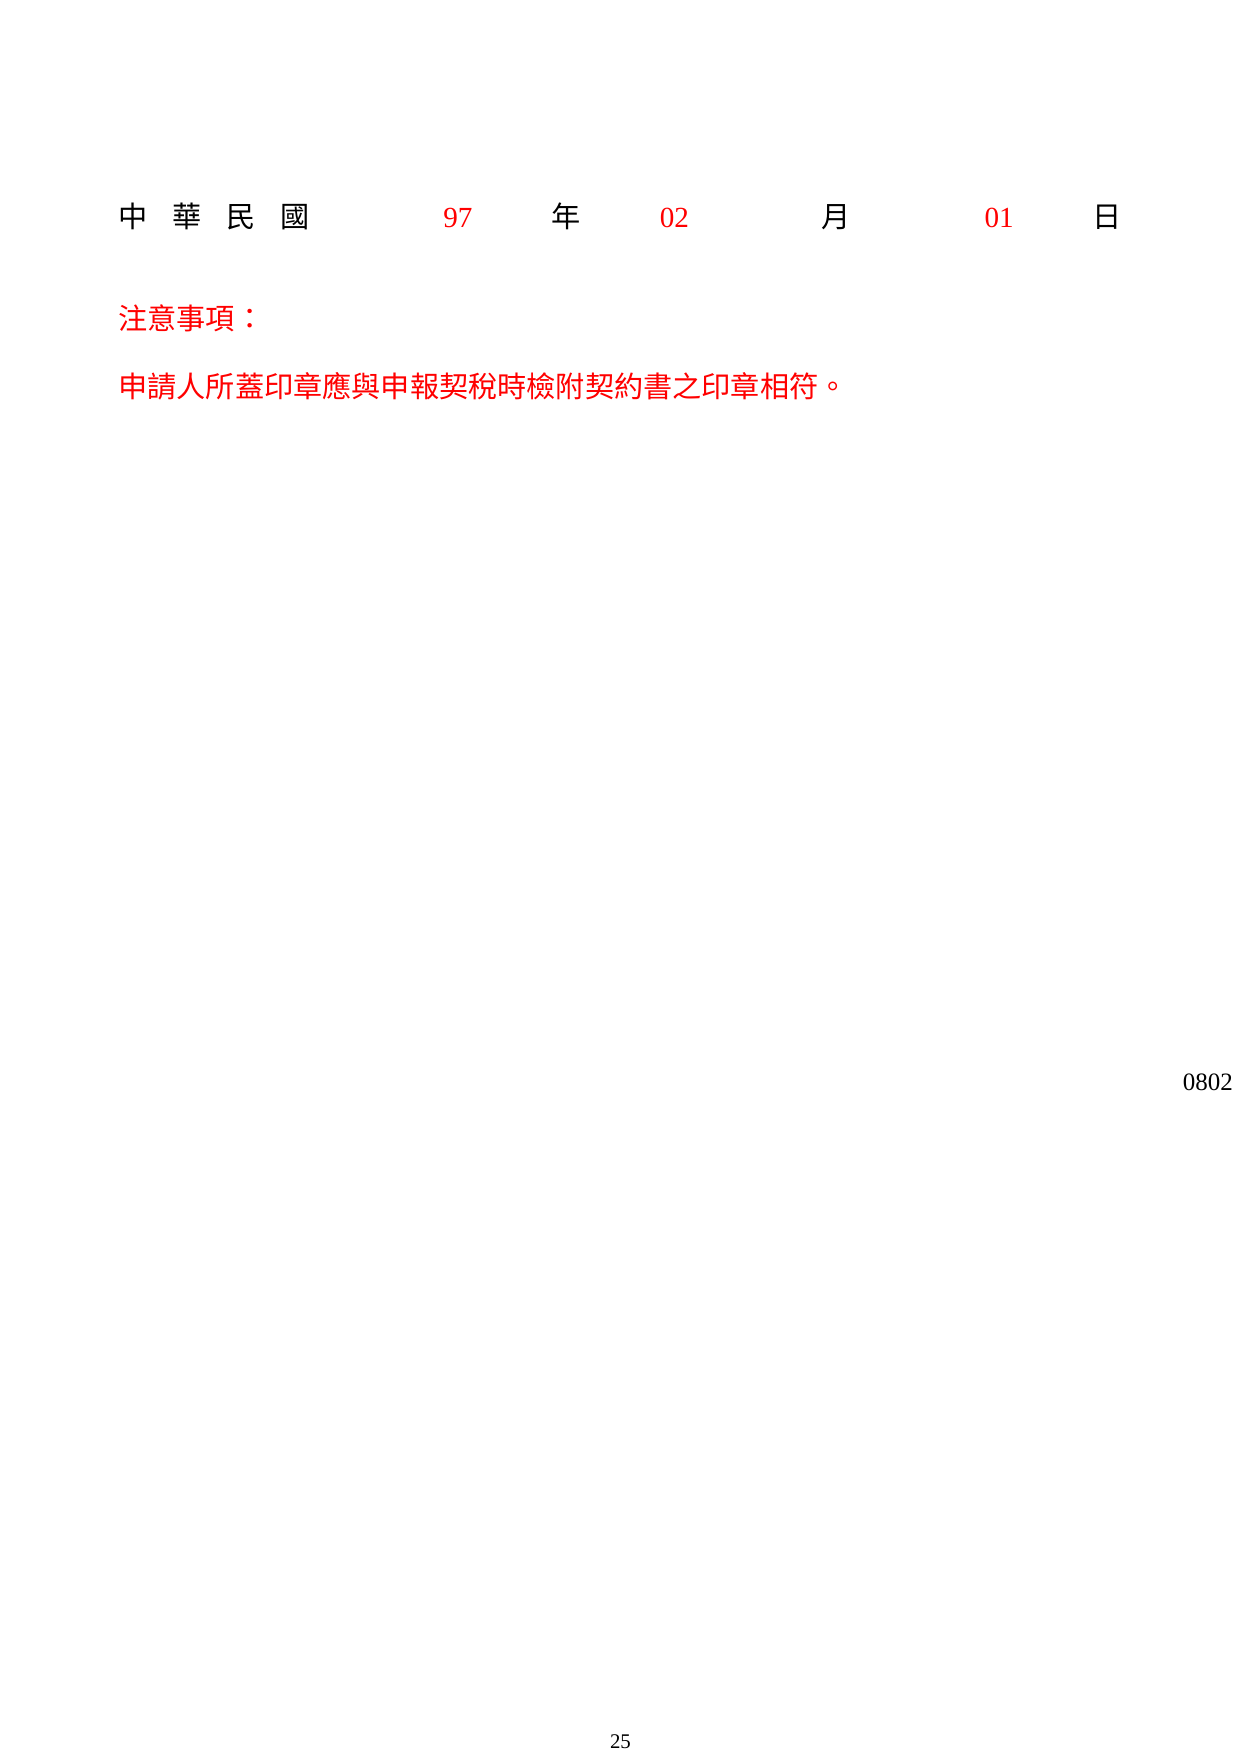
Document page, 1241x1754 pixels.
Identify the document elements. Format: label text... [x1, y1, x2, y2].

text 申請人所蓋印章應與申報契稅時檢附契約書之印章相符。 [118, 351, 1122, 418]
text 0802 [1183, 1070, 1238, 1095]
text 中華民國 97 年 02 月 01 日 [118, 181, 1122, 249]
text 注意事項： [118, 283, 1122, 351]
